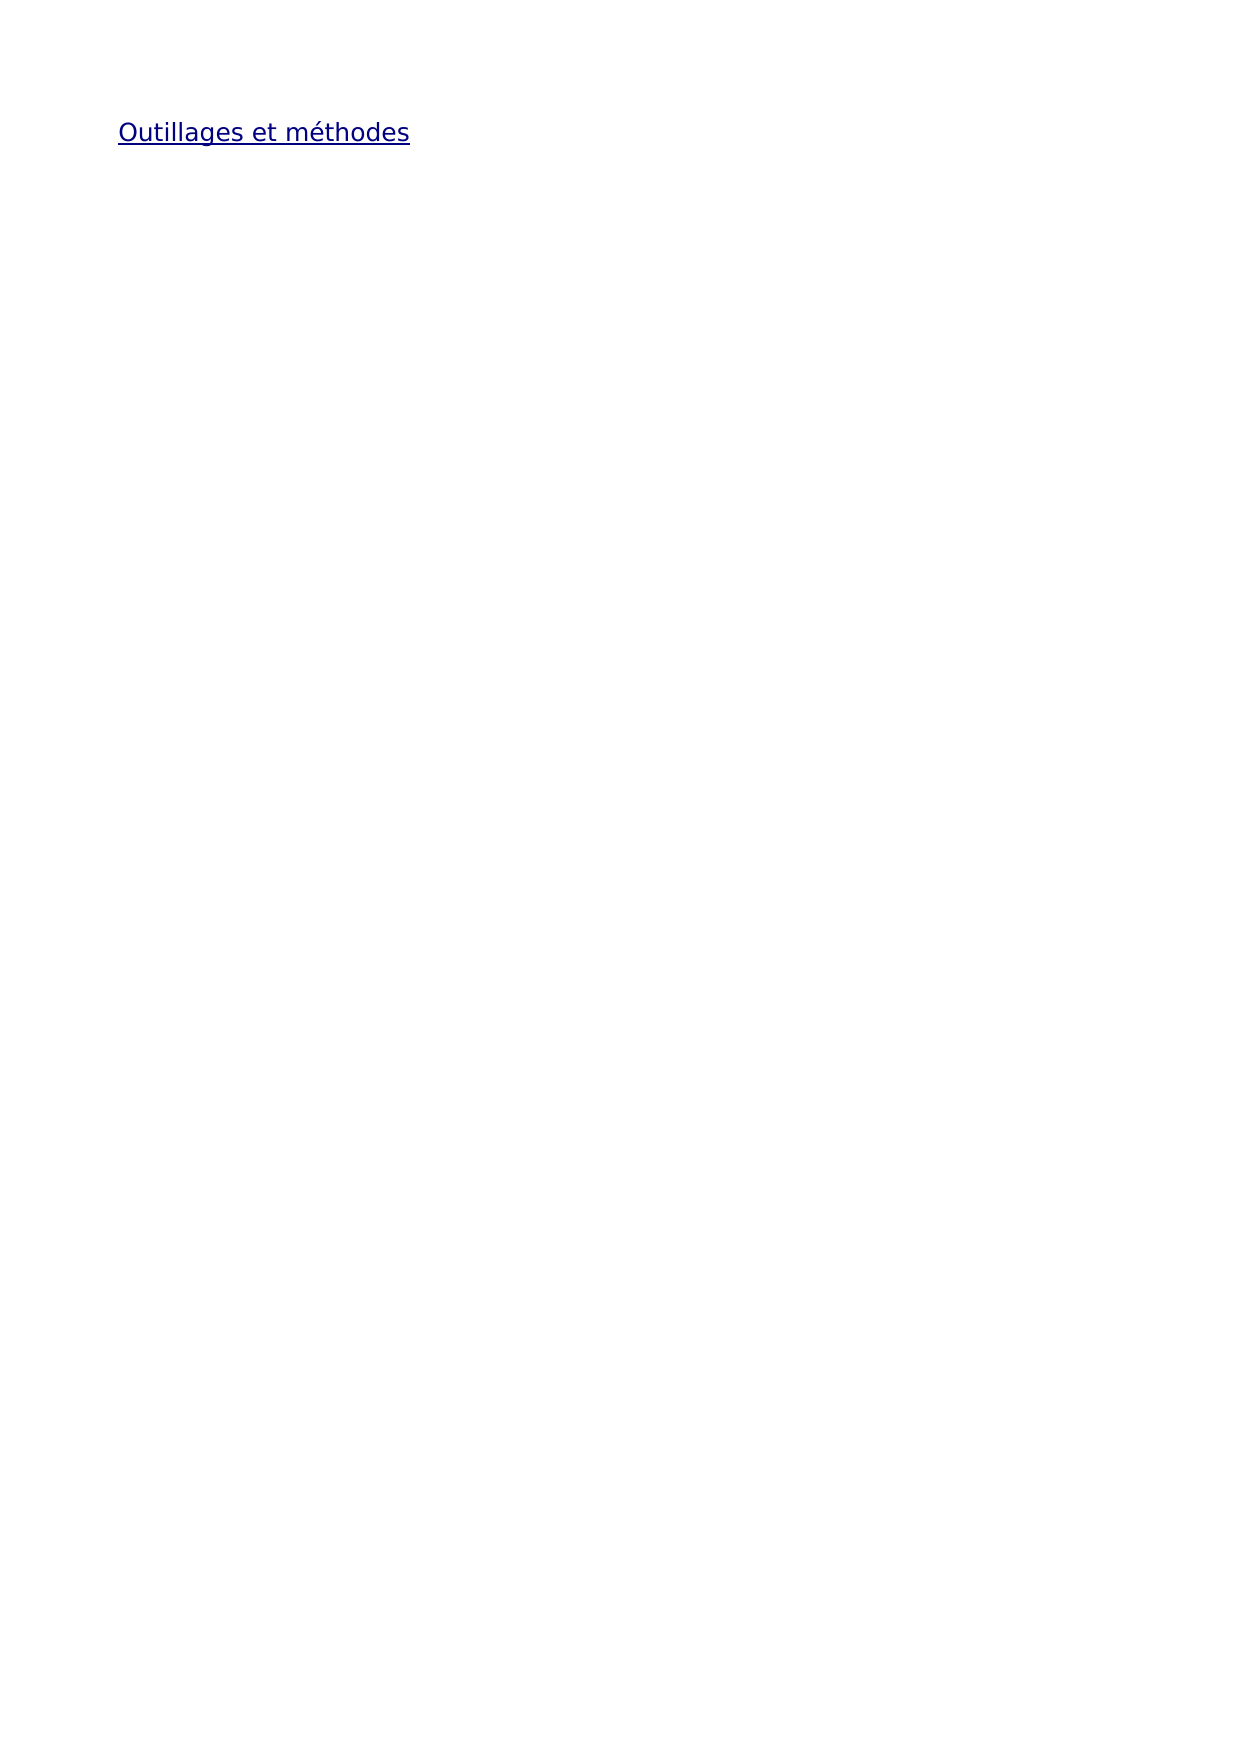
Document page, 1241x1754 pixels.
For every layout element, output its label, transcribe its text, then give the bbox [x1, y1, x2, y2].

text Outillages et méthodes [118, 118, 1122, 147]
